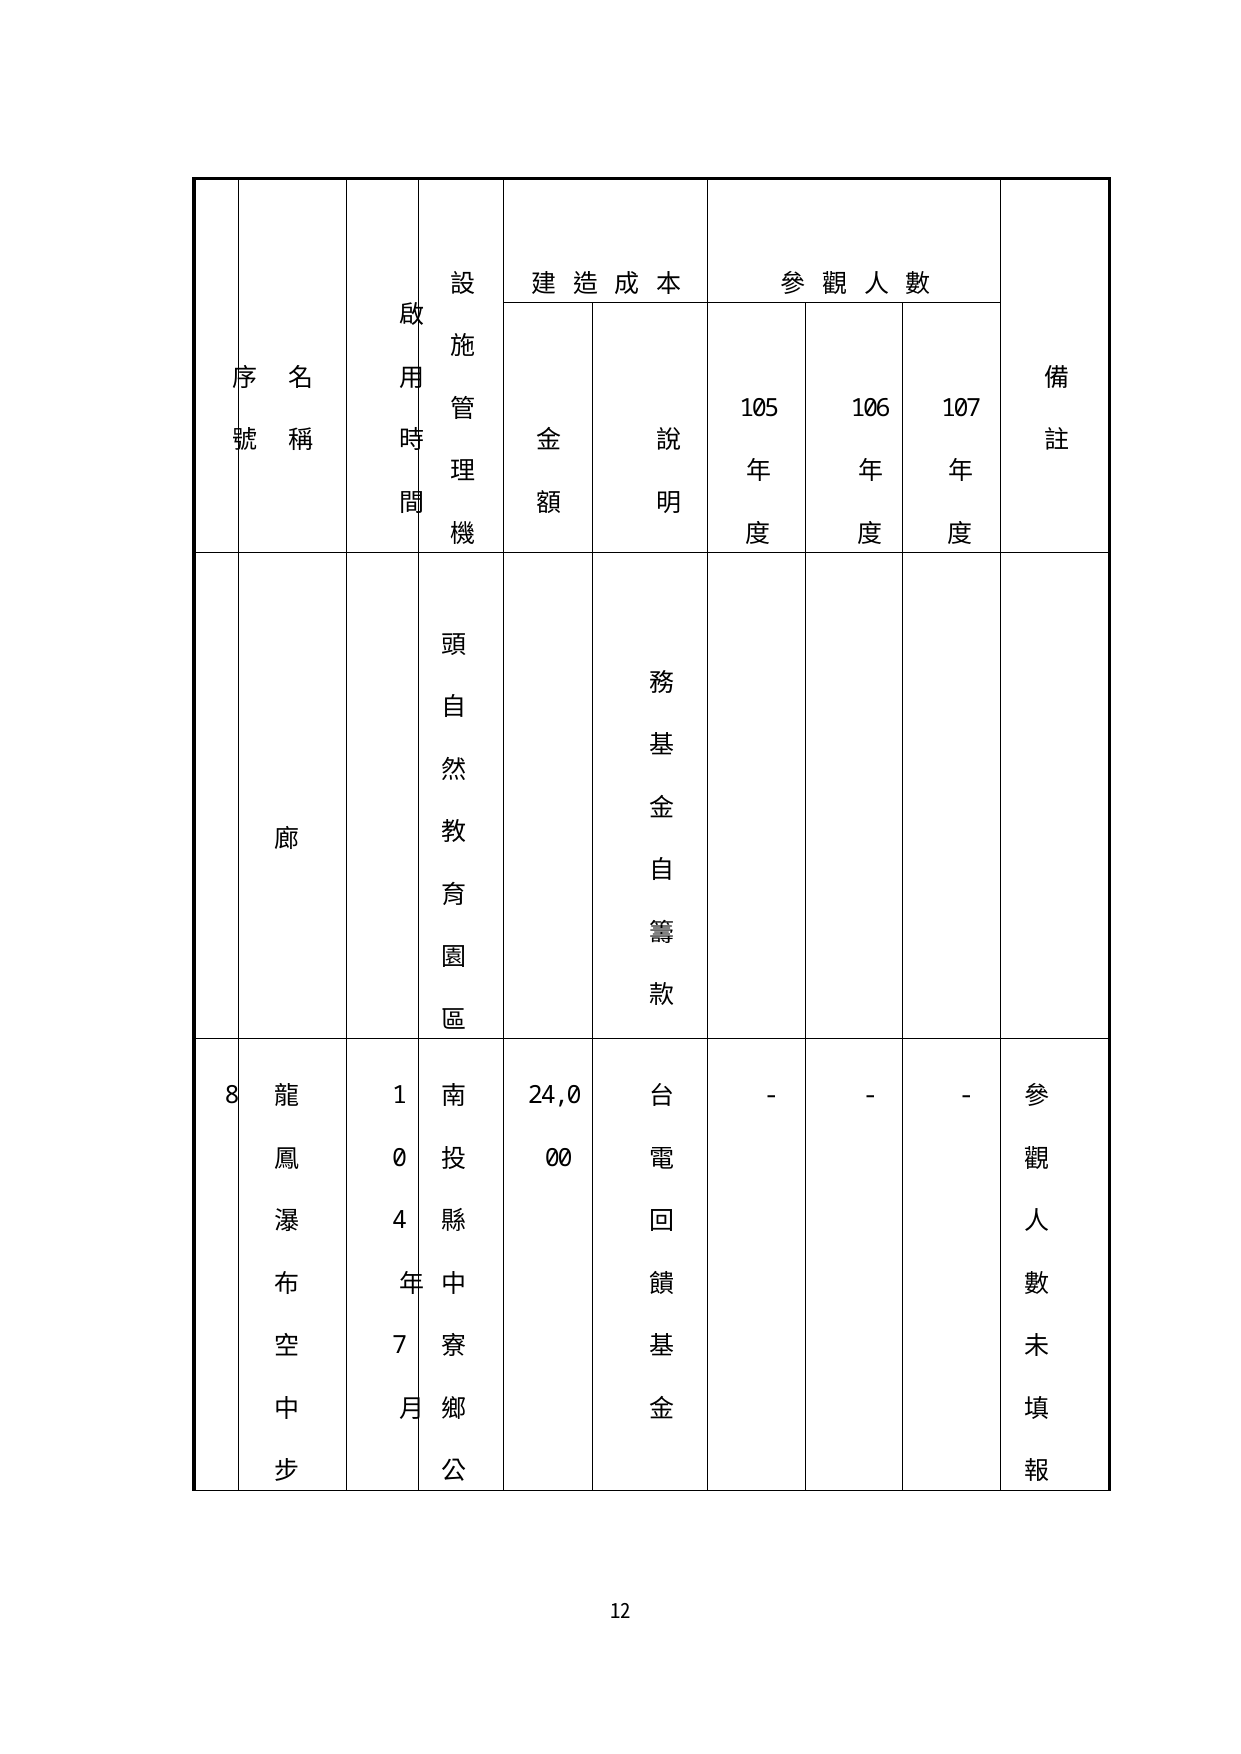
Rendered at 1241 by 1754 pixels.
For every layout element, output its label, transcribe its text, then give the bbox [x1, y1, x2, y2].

table_cell 93年7月 [347, 553, 418, 1038]
table_cell 廊 [239, 553, 346, 1038]
table_cell 107年度 [903, 303, 1000, 552]
table_cell 金額 [504, 303, 592, 552]
table_cell 106年度 [806, 303, 902, 552]
table_cell 24,000 [504, 1039, 592, 1490]
table_header 備註 [1001, 180, 1108, 552]
table_cell 台電回饋基金 [593, 1039, 707, 1490]
table_cell [1001, 553, 1108, 1038]
table_cell 105年度 [708, 303, 805, 552]
table_cell 台灣大學溪頭自然教育園區 [419, 553, 503, 1038]
table_header 建造成本 [504, 180, 707, 302]
table_cell - [903, 1039, 1000, 1490]
table_cell 務基金自籌款 [593, 553, 707, 1038]
table_header 參觀人數 [708, 180, 1000, 302]
table_header 啟用時間 [347, 180, 418, 552]
table_cell [708, 553, 805, 1038]
table_header 設施管理機關 [419, 180, 503, 552]
table_cell 南投縣中寮鄉公所 [419, 1039, 503, 1490]
table_cell [903, 553, 1000, 1038]
table_cell - [708, 1039, 805, 1490]
table_header 序號 [196, 180, 238, 552]
table_header 名稱 [239, 180, 346, 552]
table_cell 說明 [593, 303, 707, 552]
table_cell 龍鳳瀑布空中步 [239, 1039, 346, 1490]
table_cell 參觀人數未填報 [1001, 1039, 1108, 1490]
table_cell 104年7月 [347, 1039, 418, 1490]
table_cell - [806, 1039, 902, 1490]
table_cell 8 [196, 1039, 238, 1490]
table_cell [504, 553, 592, 1038]
table_cell [806, 553, 902, 1038]
table_cell [196, 553, 238, 1038]
